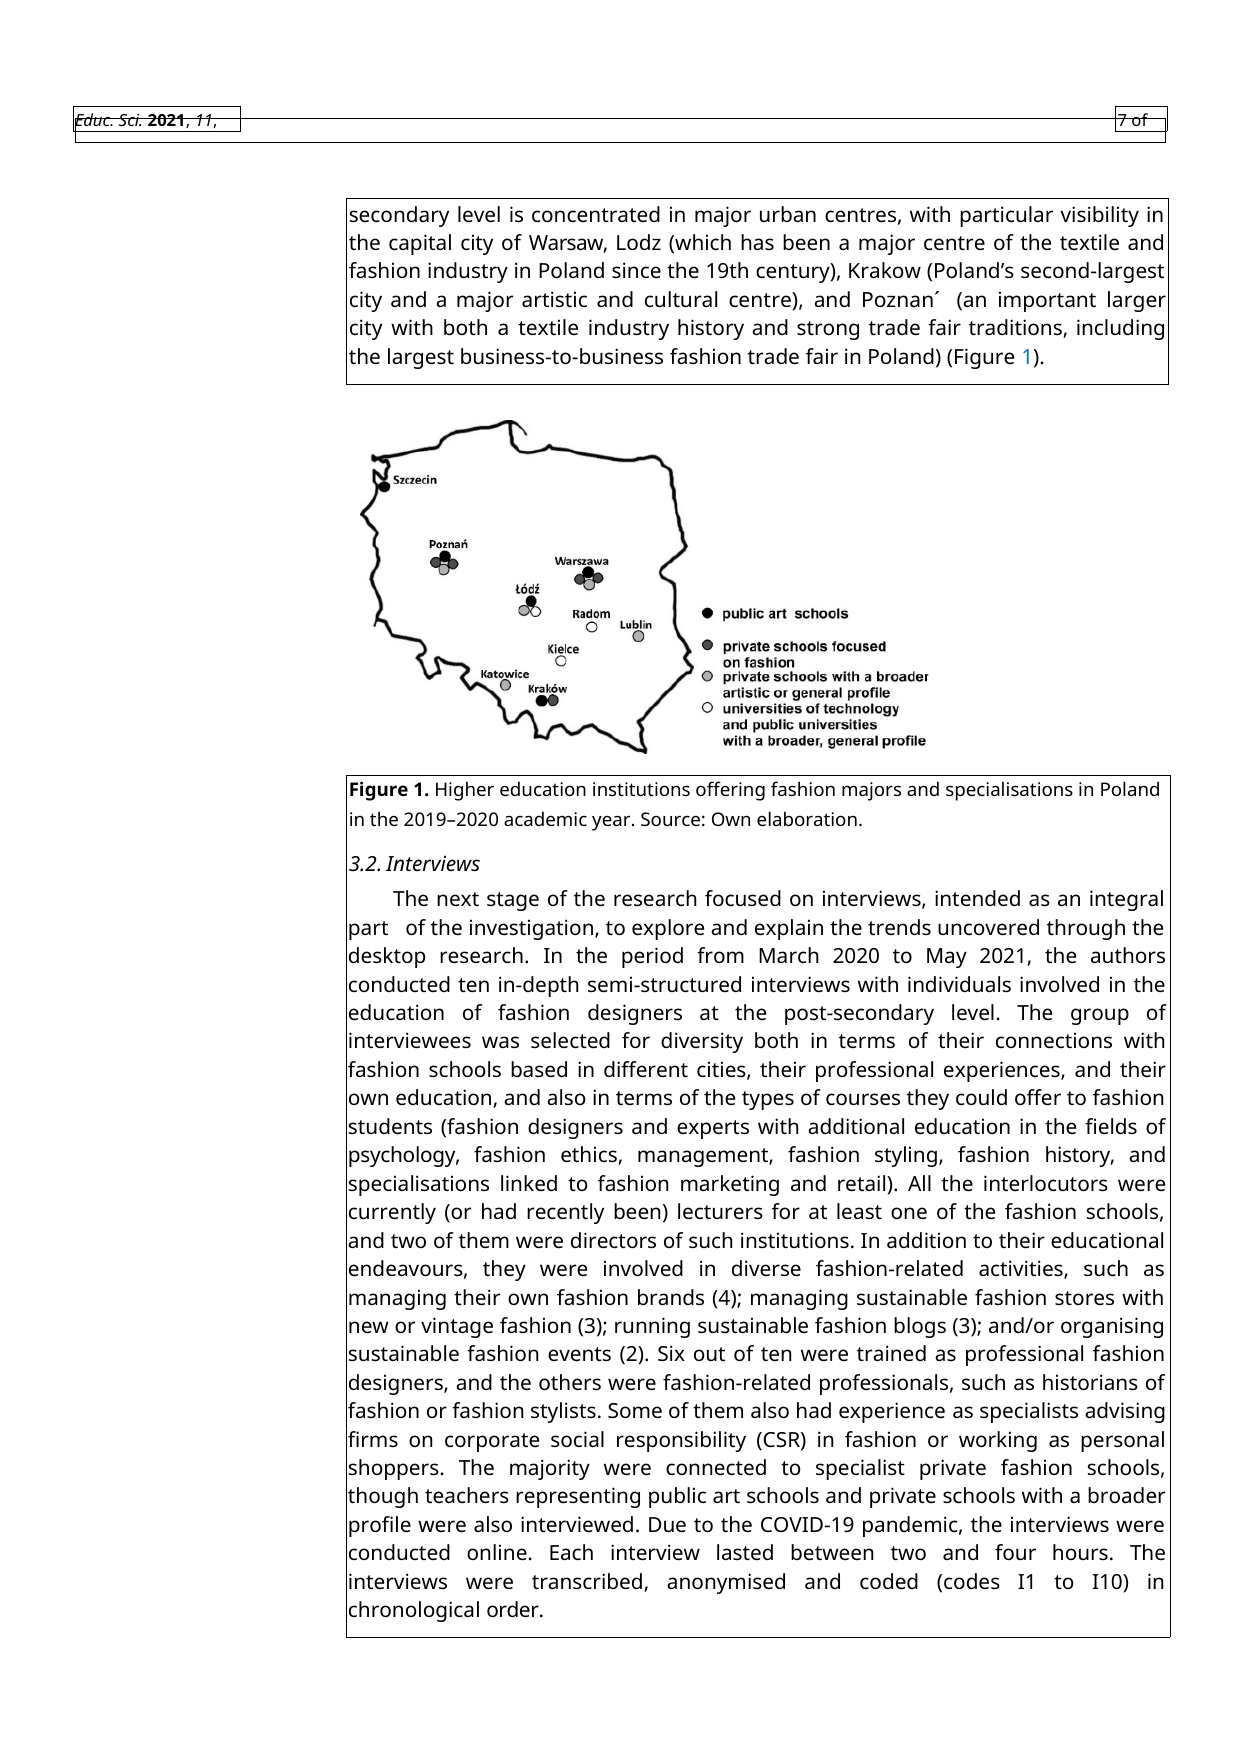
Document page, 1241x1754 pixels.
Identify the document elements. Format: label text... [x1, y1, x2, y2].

text The next stage of the research focused on interviews, intended as an integral part of the investigation, to explore and explain the trends uncovered through the desktop research. In the period from March 2020 to May 2021, the authors conducted ten in-depth semi-structured interviews with individuals involved in the education of fashion designers at the post-secondary level. The group of interviewees was selected for diversity both in terms of their connections with fashion schools based in different cities, their professional experiences, and their own education, and also in terms of the types of courses they could offer to fashion students (fashion designers and experts with additional education in the fields of psychology, fashion ethics, management, fashion styling, fashion history, and specialisations linked to fashion marketing and retail). All the interlocutors were currently (or had recently been) lecturers for at least one of the fashion schools, and two of them were directors of such institutions. In addition to their educational endeavours, they were involved in diverse fashion-related activities, such as managing their own fashion brands (4); managing sustainable fashion stores with new or vintage fashion (3); running sustainable fashion blogs (3); and/or organising sustainable fashion events (2). Six out of ten were trained as professional fashion designers, and the others were fashion-related professionals, such as historians of fashion or fashion stylists. Some of them also had experience as specialists advising firms on corporate social responsibility (CSR) in fashion or working as personal shoppers. The majority were connected to specialist private fashion schools, though teachers representing public art schools and private schools with a broader profile were also interviewed. Due to the COVID-19 pandemic, the interviews were conducted online. Each interview lasted between two and four hours. The interviews were transcribed, anonymised and coded (codes I1 to I10) in chronological order. [348, 884, 1166, 1624]
list Interviews [348, 849, 1170, 878]
text 7 of 30 [1117, 108, 1167, 131]
text 7 of 30 [1117, 119, 1165, 131]
text introduced here will be used throughout the text). Fashion education at the post-secondary level is concentrated in major urban centres, with particular visibility in the capital city of Warsaw, Lodz (which has been a major centre of the textile and fashion industry in Poland since the 19th century), Krakow (Poland’s second-largest city and a major artistic and cultural centre), and Poznan´ (an important larger city with both a textile industry history and strong trade fair traditions, including the largest business-to-business fashion trade fair in Poland) (Figure 1). [348, 200, 1166, 384]
text Figure 1. Higher education institutions offering fashion majors and specialisations in Poland in the 2019–2020 academic year. Source: Own elaboration. [348, 777, 1168, 832]
text Educ. Sci. 2021, 11, 531 [74, 108, 240, 131]
text Educ. Sci. 2021, 11, 531 [76, 119, 240, 131]
picture [360, 420, 929, 754]
